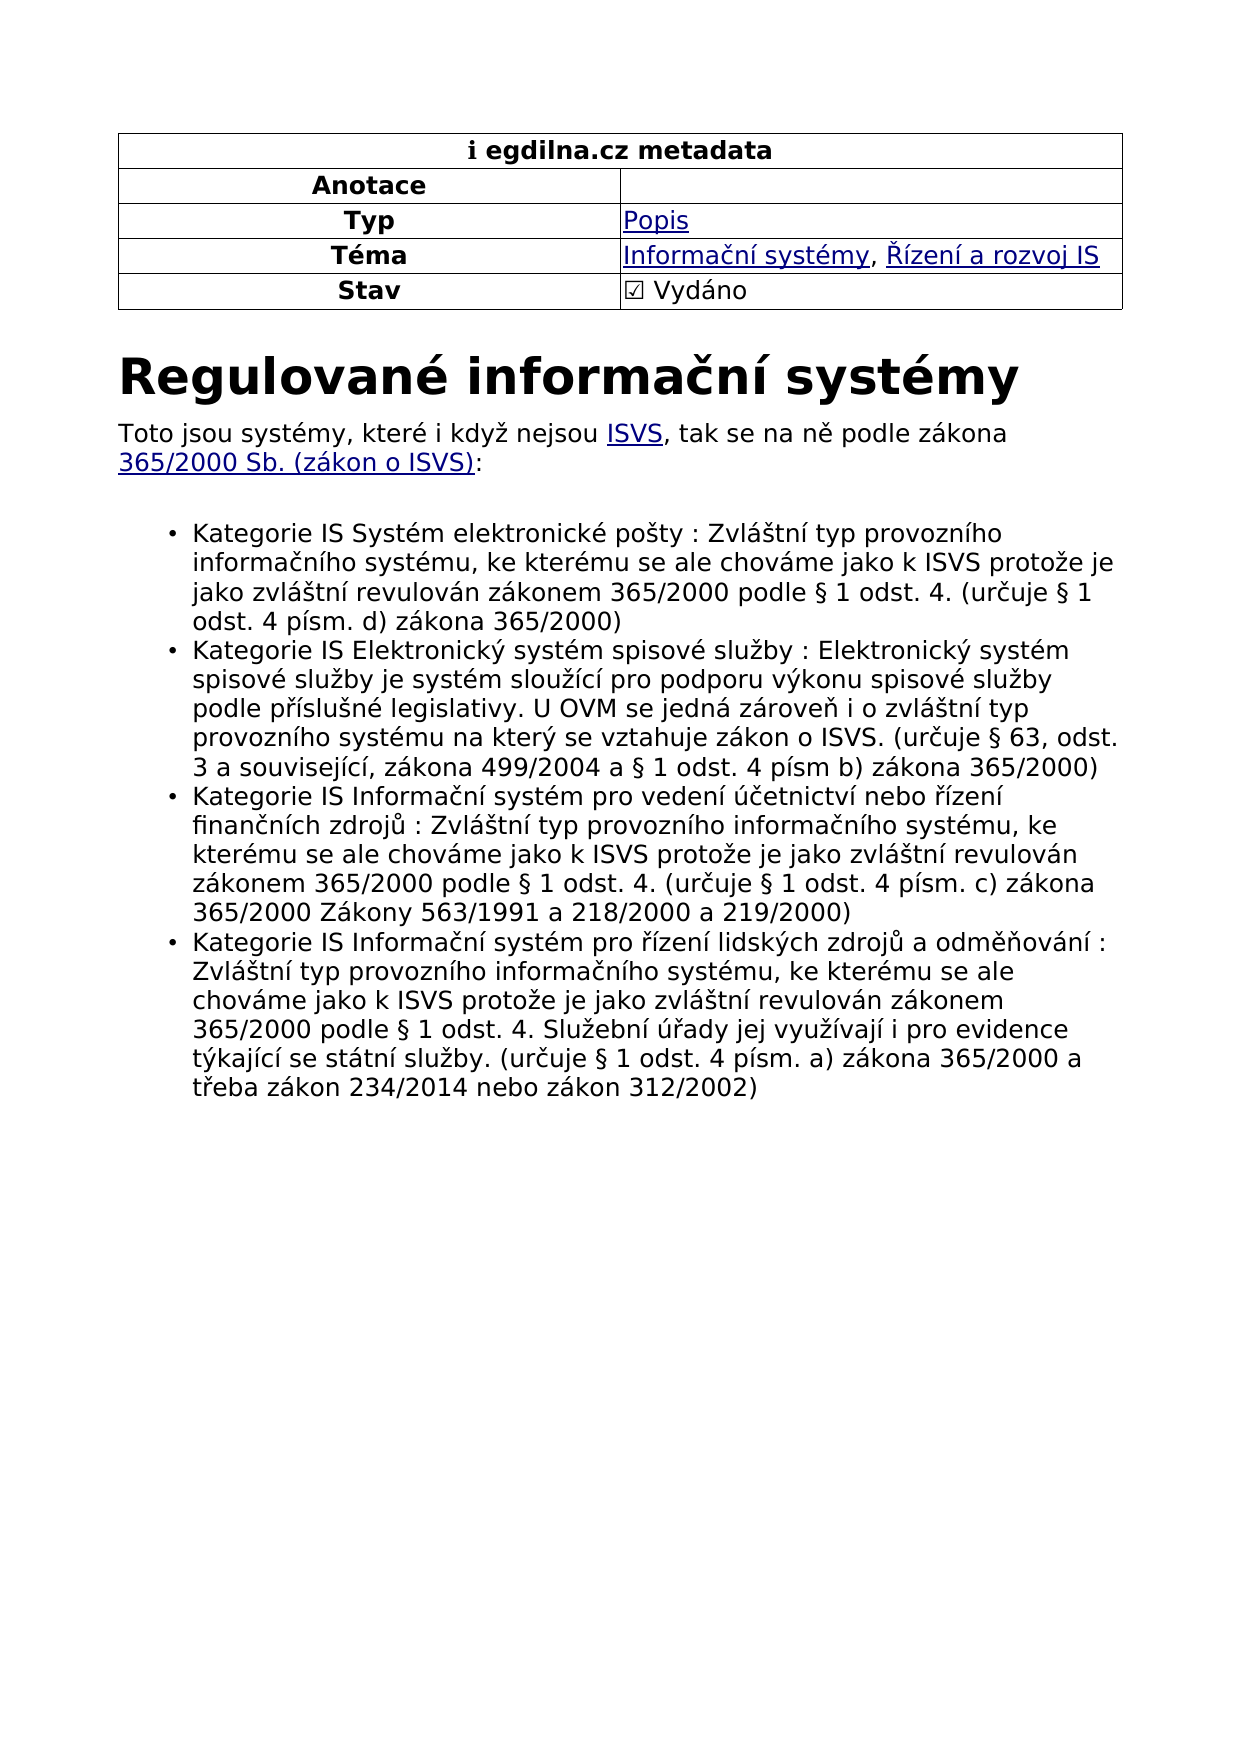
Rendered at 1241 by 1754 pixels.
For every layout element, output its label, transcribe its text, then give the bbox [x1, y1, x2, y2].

text Toto jsou systémy, které i když nejsou ISVS, tak se na ně podle zákona 365/2000 Sb. (zákon o ISVS): [118, 419, 1122, 477]
list Kategorie IS Elektronický systém spisové služby : Elektronický systém spisové služby je systém sloužící pro podporu výkonu spisové služby podle příslušné legislativy. U OVM se jedná zároveň i o zvláštní typ provozního systému na který se vztahuje zákon o ISVS. (určuje § 63, odst. 3 a související, zákona 499/2004 a § 1 odst. 4 písm b) zákona 365/2000) [177, 636, 1122, 782]
list Kategorie IS Informační systém pro řízení lidských zdrojů a odměňování : Zvláštní typ provozního informačního systému, ke kterému se ale chováme jako k ISVS protože je jako zvláštní revulován zákonem 365/2000 podle § 1 odst. 4. Služební úřady jej využívají i pro evidence týkající se státní služby. (určuje § 1 odst. 4 písm. a) zákona 365/2000 a třeba zákon 234/2014 nebo zákon 312/2002) [177, 928, 1122, 1103]
table_cell Téma [119, 239, 620, 273]
table_cell Typ [119, 204, 620, 238]
table_cell Anotace [119, 169, 620, 203]
table_cell Stav [119, 274, 620, 308]
table_cell ☑️ Vydáno [621, 274, 1122, 308]
table_cell Informační systémy, Řízení a rozvoj IS [621, 239, 1122, 273]
list Kategorie IS Systém elektronické pošty : Zvláštní typ provozního informačního systému, ke kterému se ale chováme jako k ISVS protože je jako zvláštní revulován zákonem 365/2000 podle § 1 odst. 4. (určuje § 1 odst. 4 písm. d) zákona 365/2000) [177, 519, 1122, 636]
table_cell Popis [621, 204, 1122, 238]
list Kategorie IS Informační systém pro vedení účetnictví nebo řízení finančních zdrojů : Zvláštní typ provozního informačního systému, ke kterému se ale chováme jako k ISVS protože je jako zvláštní revulován zákonem 365/2000 podle § 1 odst. 4. (určuje § 1 odst. 4 písm. c) zákona 365/2000 Zákony 563/1991 a 218/2000 a 219/2000) [177, 782, 1122, 928]
table_cell [621, 169, 1122, 203]
table_header ℹ️ egdilna.cz metadata [119, 134, 1122, 168]
subtitle Regulované informační systémy [118, 348, 1122, 407]
